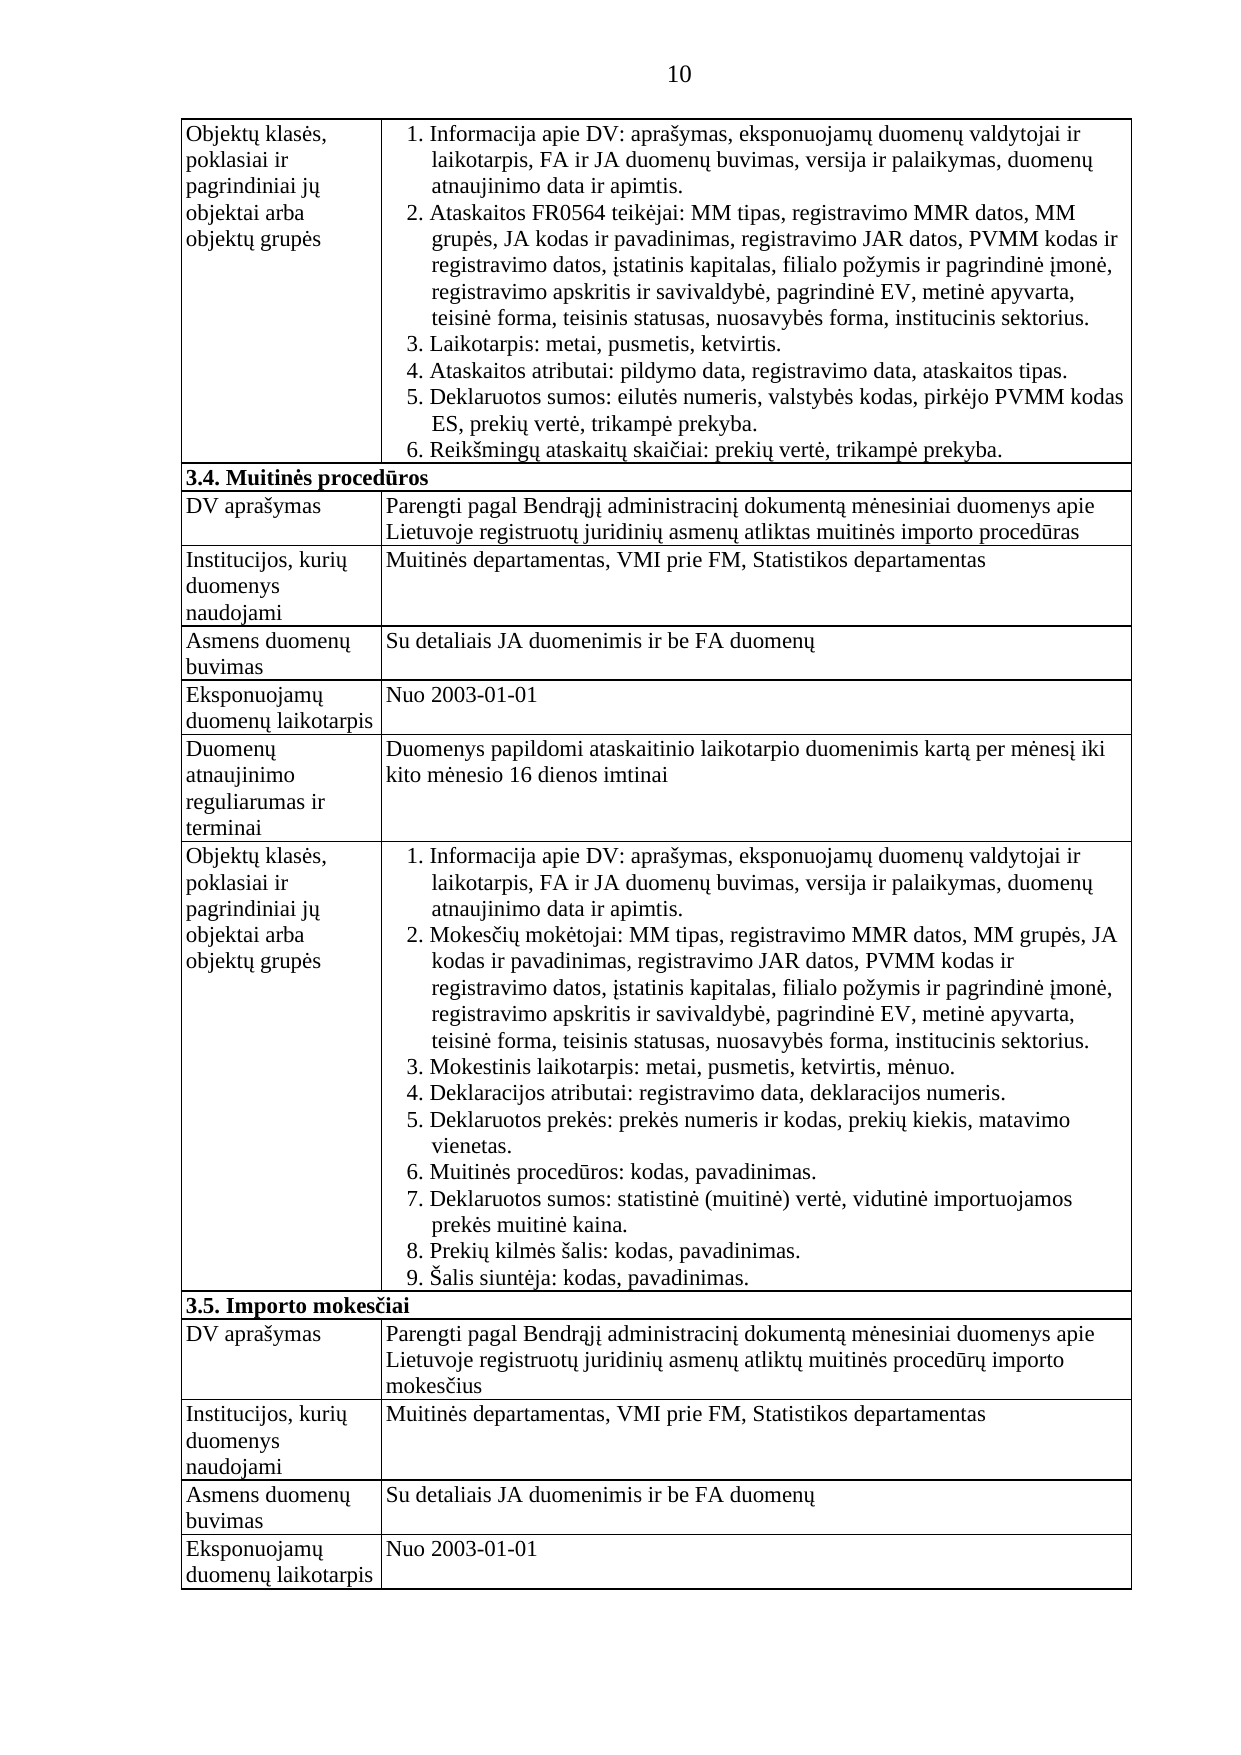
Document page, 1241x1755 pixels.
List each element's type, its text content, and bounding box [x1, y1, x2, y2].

table_cell Muitinės departamentas, VMI prie FM, Statistikos departamentas [382, 546, 1131, 625]
table_cell 1. Informacija apie DV: aprašymas, eksponuojamų duomenų valdytojai ir laikotarpis, FA ir JA duomenų buvimas, versija ir palaikymas, duomenų atnaujinimo data ir apimtis. 2. Mokesčių mokėtojai: MM tipas, registravimo MMR datos, MM grupės, JA kodas ir pavadinimas, registravimo JAR datos, PVMM kodas ir registravimo datos, įstatinis kapitalas, filialo požymis ir pagrindinė įmonė, registravimo apskritis ir savivaldybė, pagrindinė EV, metinė apyvarta, teisinė forma, teisinis statusas, nuosavybės forma, institucinis sektorius. 3. Mokestinis laikotarpis: metai, pusmetis, ketvirtis, mėnuo. 4. Deklaracijos atributai: registravimo data, deklaracijos numeris. 5. Deklaruotos prekės: prekės numeris ir kodas, prekių kiekis, matavimo vienetas. 6. Muitinės procedūros: kodas, pavadinimas. 7. Deklaruotos sumos: statistinė (muitinė) vertė, vidutinė importuojamos prekės muitinė kaina. 8. Prekių kilmės šalis: kodas, pavadinimas. 9. Šalis siuntėja: kodas, pavadinimas. [382, 842, 1131, 1290]
table_cell Nuo 2003-01-01 [382, 681, 1131, 734]
table_cell Parengti pagal Bendrąjį administracinį dokumentą mėnesiniai duomenys apie Lietuvoje registruotų juridinių asmenų atliktas muitinės importo procedūras [382, 492, 1131, 544]
table_cell Nuo 2003-01-01 [382, 1535, 1131, 1588]
table_cell Duomenų atnaujinimo reguliarumas ir terminai [182, 735, 381, 841]
table_cell 1. Informacija apie DV: aprašymas, eksponuojamų duomenų valdytojai ir laikotarpis, FA ir JA duomenų buvimas, versija ir palaikymas, duomenų atnaujinimo data ir apimtis. 2. Ataskaitos FR0564 teikėjai: MM tipas, registravimo MMR datos, MM grupės, JA kodas ir pavadinimas, registravimo JAR datos, PVMM kodas ir registravimo datos, įstatinis kapitalas, filialo požymis ir pagrindinė įmonė, registravimo apskritis ir savivaldybė, pagrindinė EV, metinė apyvarta, teisinė forma, teisinis statusas, nuosavybės forma, institucinis sektorius. 3. Laikotarpis: metai, pusmetis, ketvirtis. 4. Ataskaitos atributai: pildymo data, registravimo data, ataskaitos tipas. 5. Deklaruotos sumos: eilutės numeris, valstybės kodas, pirkėjo PVMM kodas ES, prekių vertė, trikampė prekyba. 6. Reikšmingų ataskaitų skaičiai: prekių vertė, trikampė prekyba. [382, 120, 1131, 462]
table_cell DV aprašymas [182, 492, 381, 544]
table_cell Eksponuojamų duomenų laikotarpis [182, 1535, 381, 1588]
table_cell Objektų klasės, poklasiai ir pagrindiniai jų objektai arba objektų grupės [182, 120, 381, 462]
table_cell Asmens duomenų buvimas [182, 1481, 381, 1534]
table_cell Institucijos, kurių duomenys naudojami [182, 1400, 381, 1479]
table_cell Institucijos, kurių duomenys naudojami [182, 546, 381, 625]
table_cell Su detaliais JA duomenimis ir be FA duomenų [382, 1481, 1131, 1534]
table_cell Duomenys papildomi ataskaitinio laikotarpio duomenimis kartą per mėnesį iki kito mėnesio 16 dienos imtinai [382, 735, 1131, 841]
table_cell Asmens duomenų buvimas [182, 627, 381, 679]
table_cell Parengti pagal Bendrąjį administracinį dokumentą mėnesiniai duomenys apie Lietuvoje registruotų juridinių asmenų atliktų muitinės procedūrų importo mokesčius [382, 1320, 1131, 1399]
table_cell 3.5. Importo mokesčiai [182, 1292, 1131, 1318]
table_cell 3.4. Muitinės procedūros [182, 464, 1131, 490]
table_cell Objektų klasės, poklasiai ir pagrindiniai jų objektai arba objektų grupės [182, 842, 381, 1290]
table_cell Eksponuojamų duomenų laikotarpis [182, 681, 381, 734]
table_cell Su detaliais JA duomenimis ir be FA duomenų [382, 627, 1131, 679]
table_cell Muitinės departamentas, VMI prie FM, Statistikos departamentas [382, 1400, 1131, 1479]
table_cell DV aprašymas [182, 1320, 381, 1399]
